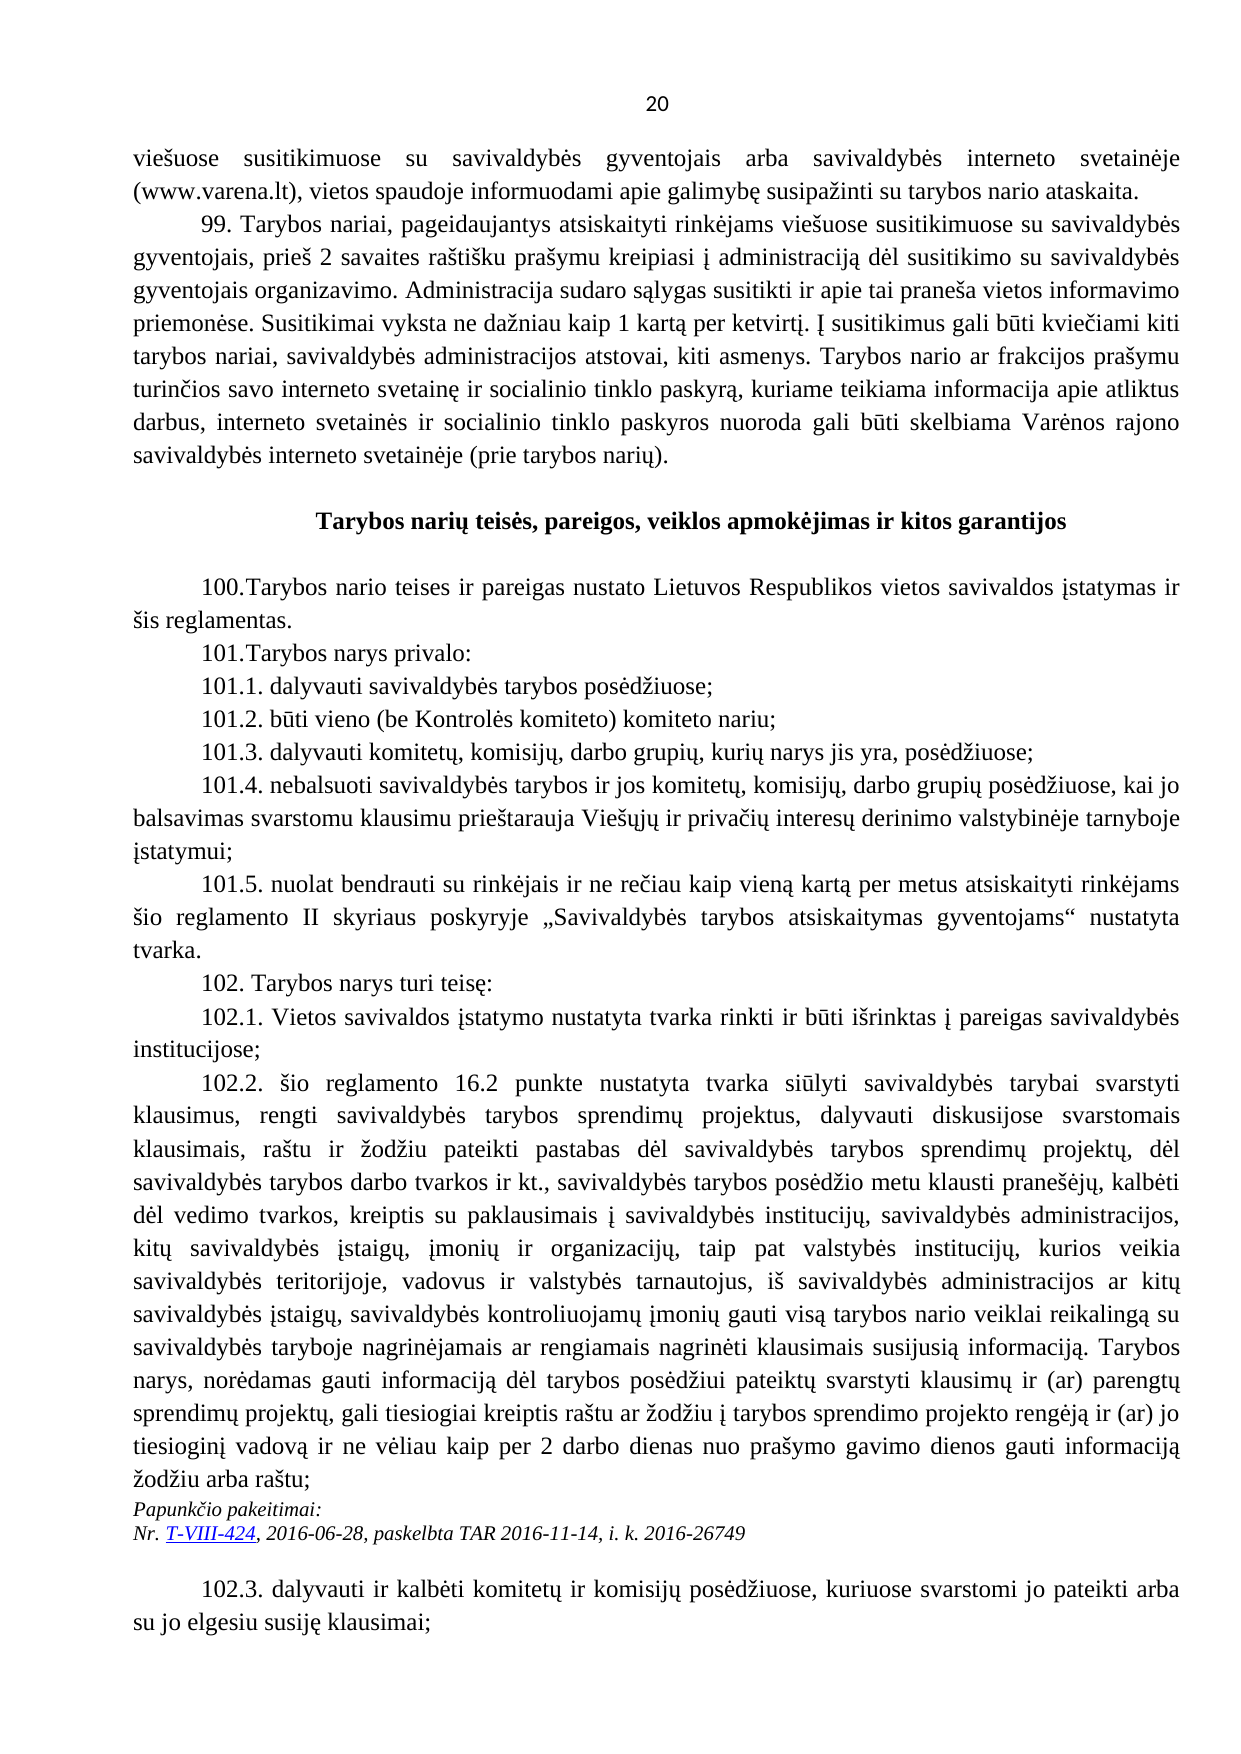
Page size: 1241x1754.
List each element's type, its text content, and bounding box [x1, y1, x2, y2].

text 101.5. nuolat bendrauti su rinkėjais ir ne rečiau kaip vieną kartą per metus atsiskaityti rinkėjams šio reglamento II skyriaus poskyryje „Savivaldybės tarybos atsiskaitymas gyventojams“ nustatyta tvarka. [133, 869, 1181, 964]
text 101. Tarybos narys privalo: [133, 638, 1181, 667]
text 101.4. nebalsuoti savivaldybės tarybos ir jos komitetų, komisijų, darbo grupių posėdžiuose, kai jo balsavimas svarstomu klausimu prieštarauja Viešųjų ir privačių interesų derinimo valstybinėje tarnyboje įstatymui; [133, 770, 1181, 865]
text 102.2. šio reglamento 16.2 punkte nustatyta tvarka siūlyti savivaldybės tarybai svarstyti klausimus, rengti savivaldybės tarybos sprendimų projektus, dalyvauti diskusijose svarstomais klausimais, raštu ir žodžiu pateikti pastabas dėl savivaldybės tarybos sprendimų projektų, dėl savivaldybės tarybos darbo tvarkos ir kt., savivaldybės tarybos posėdžio metu klausti pranešėjų, kalbėti dėl vedimo tvarkos, kreiptis su paklausimais į savivaldybės institucijų, savivaldybės administracijos, kitų savivaldybės įstaigų, įmonių ir organizacijų, taip pat valstybės institucijų, kurios veikia savivaldybės teritorijoje, vadovus ir valstybės tarnautojus, iš savivaldybės administracijos ar kitų savivaldybės įstaigų, savivaldybės kontroliuojamų įmonių gauti visą tarybos nario veiklai reikalingą su savivaldybės taryboje nagrinėjamais ar rengiamais nagrinėti klausimais susijusią informaciją. Tarybos narys, norėdamas gauti informaciją dėl tarybos posėdžiui pateiktų svarstyti klausimų ir (ar) parengtų sprendimų projektų, gali tiesiogiai kreiptis raštu ar žodžiu į tarybos sprendimo projekto rengėją ir (ar) jo tiesioginį vadovą ir ne vėliau kaip per 2 darbo dienas nuo prašymo gavimo dienos gauti informaciją žodžiu arba raštu; [133, 1068, 1181, 1493]
text 102.1. Vietos savivaldos įstatymo nustatyta tvarka rinkti ir būti išrinktas į pareigas savivaldybės institucijose; [133, 1002, 1181, 1063]
text Nr. T-VIII-424, 2016-06-28, paskelbta TAR 2016-11-14, i. k. 2016-26749 [133, 1521, 1181, 1545]
text 99. Tarybos nariai, pageidaujantys atsiskaityti rinkėjams viešuose susitikimuose su savivaldybės gyventojais, prieš 2 savaites raštišku prašymu kreipiasi į administraciją dėl susitikimo su savivaldybės gyventojais organizavimo. Administracija sudaro sąlygas susitikti ir apie tai praneša vietos informavimo priemonėse. Susitikimai vyksta ne dažniau kaip 1 kartą per ketvirtį. Į susitikimus gali būti kviečiami kiti tarybos nariai, savivaldybės administracijos atstovai, kiti asmenys. Tarybos nario ar frakcijos prašymu turinčios savo interneto svetainę ir socialinio tinklo paskyrą, kuriame teikiama informacija apie atliktus darbus, interneto svetainės ir socialinio tinklo paskyros nuoroda gali būti skelbiama Varėnos rajono savivaldybės interneto svetainėje (prie tarybos narių). [133, 209, 1181, 469]
text viešuose susitikimuose su savivaldybės gyventojais arba savivaldybės interneto svetainėje (www.varena.lt), vietos spaudoje informuodami apie galimybę susipažinti su tarybos nario ataskaita. [133, 143, 1181, 205]
text 101.1. dalyvauti savivaldybės tarybos posėdžiuose; [133, 671, 1181, 700]
text 100. Tarybos nario teises ir pareigas nustato Lietuvos Respublikos vietos savivaldos įstatymas ir šis reglamentas. [133, 572, 1181, 634]
text 101.2. būti vieno (be Kontrolės komiteto) komiteto nariu; [133, 704, 1181, 733]
text Tarybos narių teisės, pareigos, veiklos apmokėjimas ir kitos garantijos [133, 506, 1181, 535]
text 102.3. dalyvauti ir kalbėti komitetų ir komisijų posėdžiuose, kuriuose svarstomi jo pateikti arba su jo elgesiu susiję klausimai; [133, 1574, 1181, 1636]
text Papunkčio pakeitimai: [133, 1497, 1181, 1521]
text 102. Tarybos narys turi teisę: [133, 968, 1181, 997]
text 101.3. dalyvauti komitetų, komisijų, darbo grupių, kurių narys jis yra, posėdžiuose; [133, 737, 1181, 766]
